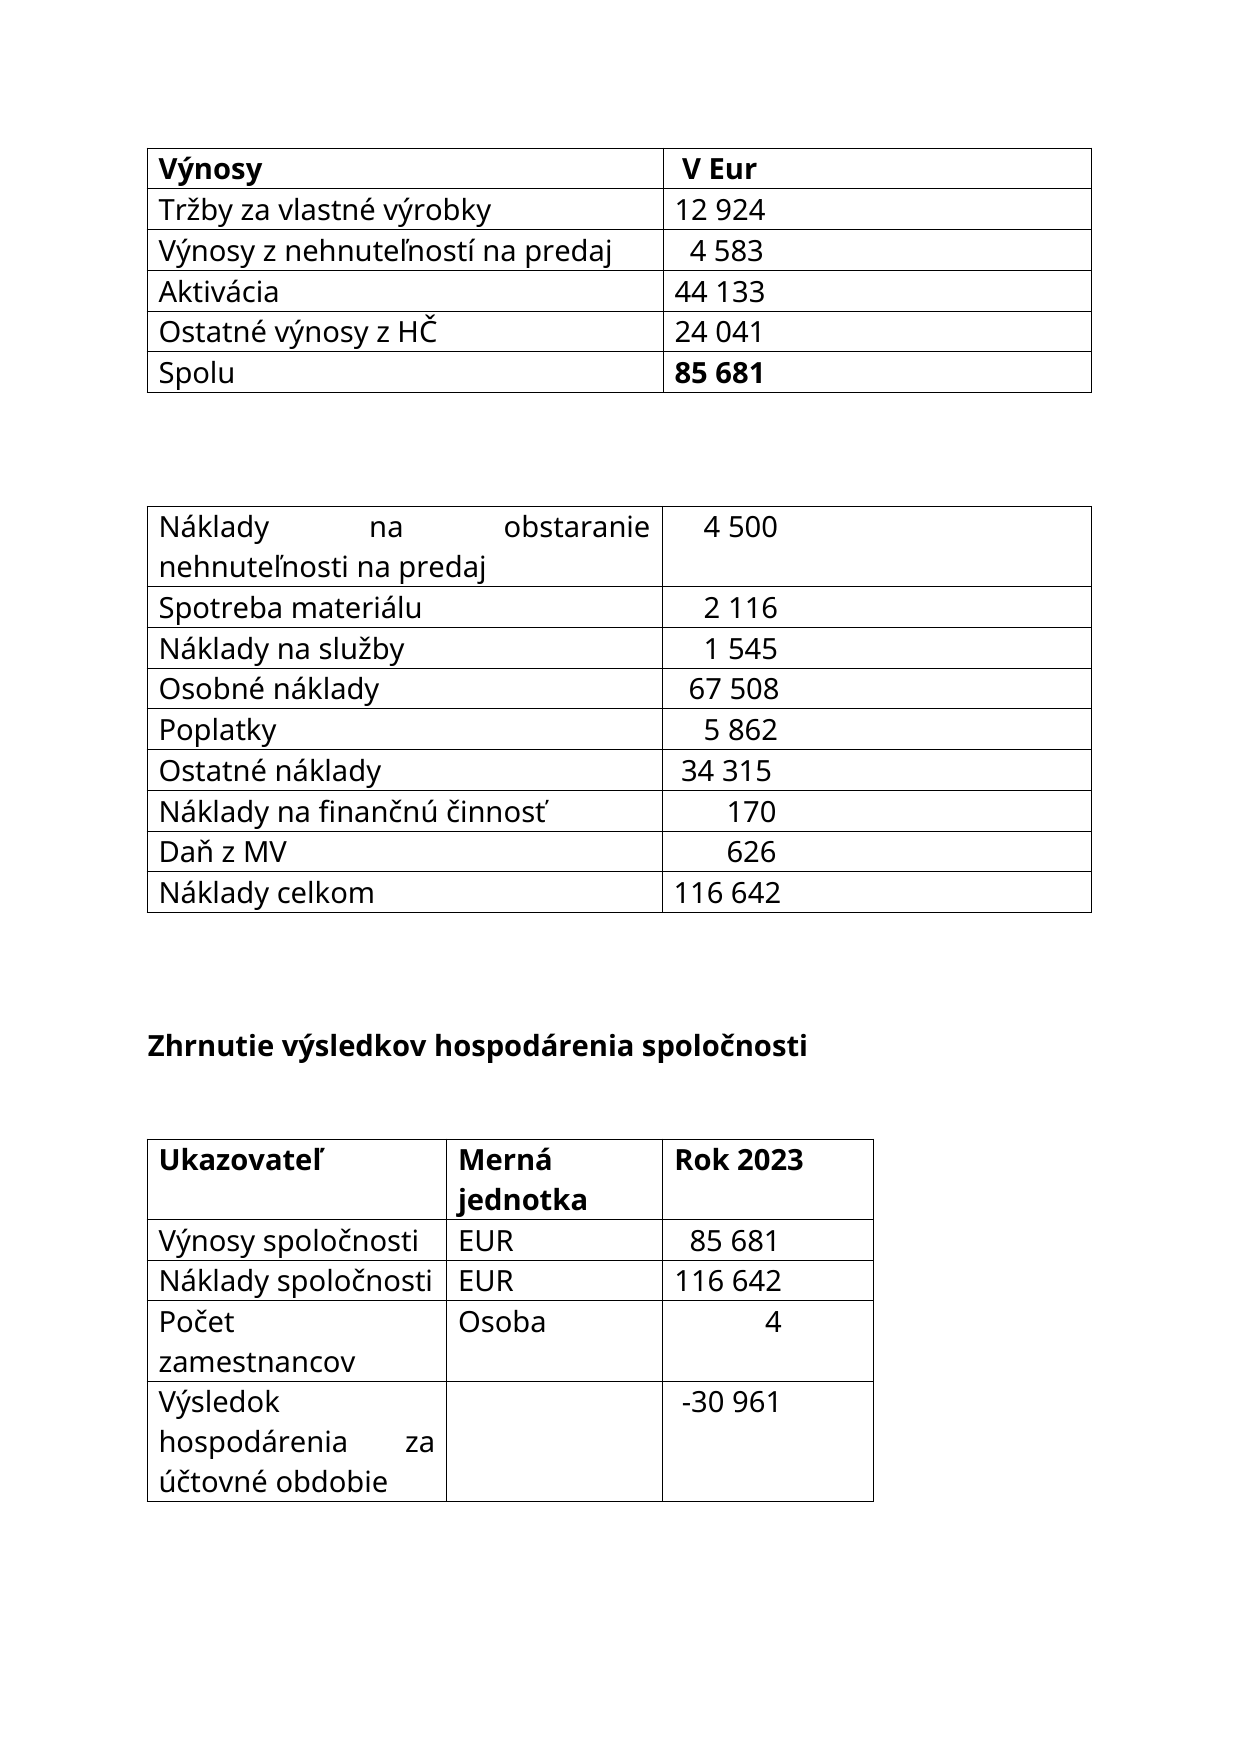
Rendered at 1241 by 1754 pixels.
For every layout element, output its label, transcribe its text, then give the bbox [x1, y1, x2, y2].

table_cell Tržby za vlastné výrobky [148, 189, 663, 229]
table_cell 44 133 [664, 271, 1091, 311]
table_cell Náklady na finančnú činnosť [148, 791, 662, 831]
table_cell -30 961 [663, 1382, 873, 1501]
table_cell Ostatné náklady [148, 750, 662, 790]
table_cell Náklady na služby [148, 628, 662, 668]
table_header Rok 2023 [663, 1140, 873, 1219]
table_cell Spolu [148, 352, 663, 392]
table_cell Počet zamestnancov [148, 1301, 446, 1381]
table_cell 85 681 [663, 1220, 873, 1259]
table_cell 4 583 [664, 230, 1091, 270]
table_cell Daň z MV [148, 832, 662, 871]
table_cell Výnosy z nehnuteľností na predaj [148, 230, 663, 270]
table_cell 1 545 [663, 628, 1091, 668]
table_cell Spotreba materiálu [148, 587, 662, 627]
table_header V Eur [664, 149, 1091, 188]
table_cell Výnosy spoločnosti [148, 1220, 446, 1259]
table_cell 24 041 [664, 312, 1091, 351]
table_header Výnosy [148, 149, 663, 188]
table_cell Náklady spoločnosti [148, 1261, 446, 1300]
table_cell 4 [663, 1301, 873, 1381]
table_cell EUR [447, 1261, 662, 1300]
table_cell 116 642 [663, 1261, 873, 1300]
table_cell Aktivácia [148, 271, 663, 311]
table_cell 626 [663, 832, 1091, 871]
table_cell 116 642 [663, 872, 1091, 912]
table_header Náklady na obstaranie nehnuteľnosti na predaj [148, 507, 662, 586]
table_cell 12 924 [664, 189, 1091, 229]
table_cell 34 315 [663, 750, 1091, 790]
table_header Ukazovateľ [148, 1140, 446, 1219]
table_header 4 500 [663, 507, 1091, 586]
table_cell Osoba [447, 1301, 662, 1381]
table_cell 67 508 [663, 669, 1091, 708]
table_cell Osobné náklady [148, 669, 662, 708]
table_cell EUR [447, 1220, 662, 1259]
table_cell Ostatné výnosy z HČ [148, 312, 663, 351]
text Zhrnutie výsledkov hospodárenia spoločnosti [148, 1026, 1093, 1065]
table_cell 85 681 [664, 352, 1091, 392]
table_cell 2 116 [663, 587, 1091, 627]
table_cell Poplatky [148, 709, 662, 749]
table_cell 5 862 [663, 709, 1091, 749]
table_cell 170 [663, 791, 1091, 831]
table_header Merná jednotka [447, 1140, 662, 1219]
table_cell [447, 1382, 662, 1501]
table_cell Náklady celkom [148, 872, 662, 912]
table_cell Výsledok hospodárenia za účtovné obdobie [148, 1382, 446, 1501]
